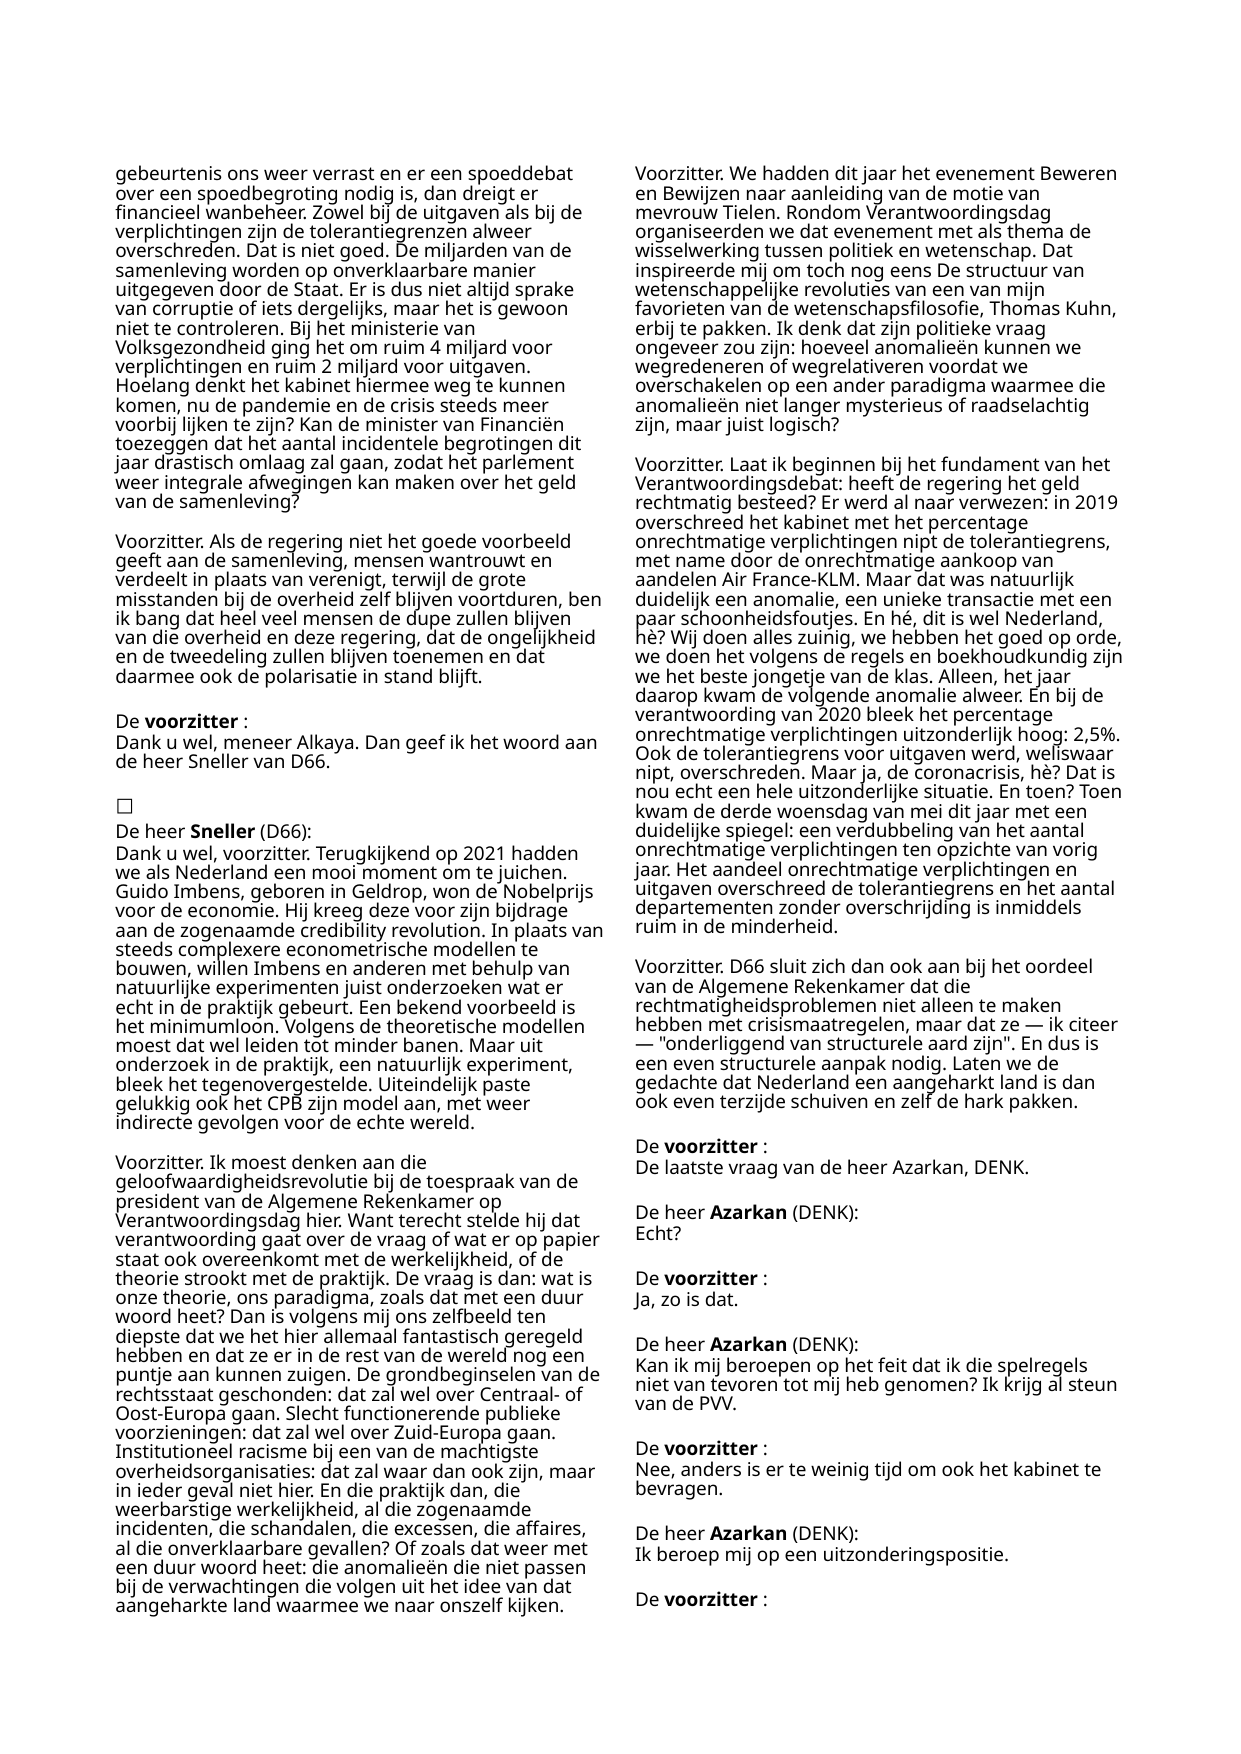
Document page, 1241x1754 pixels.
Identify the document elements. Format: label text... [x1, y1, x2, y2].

text ⬜ [115, 793, 605, 819]
text Voorzitter. Laat ik beginnen bij het fundament van het Verantwoordingsdebat: heeft de regering het geld rechtmatig besteed? Er werd al naar verwezen: in 2019 overschreed het kabinet met het percentage onrechtmatige verplichtingen nipt de tolerantiegrens, met name door de onrechtmatige aankoop van aandelen Air France-KLM. Maar dat was natuurlijk duidelijk een anomalie, een unieke transactie met een paar schoonheidsfoutjes. En hé, dit is wel Nederland, hè? Wij doen alles zuinig, we hebben het goed op orde, we doen het volgens de regels en boekhoudkundig zijn we het beste jongetje van de klas. Alleen, het jaar daarop kwam de volgende anomalie alweer. En bij de verantwoording van 2020 bleek het percentage onrechtmatige verplichtingen uitzonderlijk hoog: 2,5%. Ook de tolerantiegrens voor uitgaven werd, weliswaar nipt, overschreden. Maar ja, de coronacrisis, hè? Dat is nou echt een hele uitzonderlijke situatie. En toen? Toen kwam de derde woensdag van mei dit jaar met een duidelijke spiegel: een verdubbeling van het aantal onrechtmatige verplichtingen ten opzichte van vorig jaar. Het aandeel onrechtmatige verplichtingen en uitgaven overschreed de tolerantiegrens en het aantal departementen zonder overschrijding is inmiddels ruim in de minderheid. [635, 456, 1125, 938]
text De voorzitter : [635, 1435, 1125, 1461]
text De heer Azarkan (DENK): [635, 1199, 1125, 1225]
text De heer Sneller (D66): [115, 819, 605, 844]
text Ja, zo is dat. [635, 1291, 1125, 1310]
text De heer Azarkan (DENK): [635, 1331, 1125, 1357]
text Voorzitter. Als de regering niet het goede voorbeeld geeft aan de samenleving, mensen wantrouwt en verdeelt in plaats van verenigt, terwijl de grote misstanden bij de overheid zelf blijven voortduren, ben ik bang dat heel veel mensen de dupe zullen blijven van die overheid en deze regering, dat de ongelijkheid en de tweedeling zullen blijven toenemen en dat daarmee ook de polarisatie in stand blijft. [115, 533, 605, 687]
text gebeurtenis ons weer verrast en er een spoeddebat over een spoedbegroting nodig is, dan dreigt er financieel wanbeheer. Zowel bij de uitgaven als bij de verplichtingen zijn de tolerantiegrenzen alweer overschreden. Dat is niet goed. De miljarden van de samenleving worden op onverklaarbare manier uitgegeven door de Staat. Er is dus niet altijd sprake van corruptie of iets dergelijks, maar het is gewoon niet te controleren. Bij het ministerie van Volksgezondheid ging het om ruim 4 miljard voor verplichtingen en ruim 2 miljard voor uitgaven. Hoelang denkt het kabinet hiermee weg te kunnen komen, nu de pandemie en de crisis steeds meer voorbij lijken te zijn? Kan de minister van Financiën toezeggen dat het aantal incidentele begrotingen dit jaar drastisch omlaag zal gaan, zodat het parlement weer integrale afwegingen kan maken over het geld van de samenleving? [115, 165, 605, 512]
text Dank u wel, voorzitter. Terugkijkend op 2021 hadden we als Nederland een mooi moment om te juichen. Guido Imbens, geboren in Geldrop, won de Nobelprijs voor de economie. Hij kreeg deze voor zijn bijdrage aan de zogenaamde credibility revolution. In plaats van steeds complexere econometrische modellen te bouwen, willen Imbens en anderen met behulp van natuurlijke experimenten juist onderzoeken wat er echt in de praktijk gebeurt. Een bekend voorbeeld is het minimumloon. Volgens de theoretische modellen moest dat wel leiden tot minder banen. Maar uit onderzoek in de praktijk, een natuurlijk experiment, bleek het tegenovergestelde. Uiteindelijk paste gelukkig ook het CPB zijn model aan, met weer indirecte gevolgen voor de echte wereld. [115, 844, 605, 1133]
text Voorzitter. Ik moest denken aan die geloofwaardigheidsrevolutie bij de toespraak van de president van de Algemene Rekenkamer op Verantwoordingsdag hier. Want terecht stelde hij dat verantwoording gaat over de vraag of wat er op papier staat ook overeenkomt met de werkelijkheid, of de theorie strookt met de praktijk. De vraag is dan: wat is onze theorie, ons paradigma, zoals dat met een duur woord heet? Dan is volgens mij ons zelfbeeld ten diepste dat we het hier allemaal fantastisch geregeld hebben en dat ze er in de rest van de wereld nog een puntje aan kunnen zuigen. De grondbeginselen van de rechtsstaat geschonden: dat zal wel over Centraal- of Oost-Europa gaan. Slecht functionerende publieke voorzieningen: dat zal wel over Zuid-Europa gaan. Institutioneel racisme bij een van de machtigste overheidsorganisaties: dat zal waar dan ook zijn, maar in ieder geval niet hier. En die praktijk dan, die weerbarstige werkelijkheid, al die zogenaamde incidenten, die schandalen, die excessen, die affaires, al die onverklaarbare gevallen? Of zoals dat weer met een duur woord heet: die anomalieën die niet passen bij de verwachtingen die volgen uit het idee van dat aangeharkte land waarmee we naar onszelf kijken. [115, 1154, 605, 1617]
text Dank u wel, meneer Alkaya. Dan geef ik het woord aan de heer Sneller van D66. [115, 734, 605, 772]
text Voorzitter. We hadden dit jaar het evenement Beweren en Bewijzen naar aanleiding van de motie van mevrouw Tielen. Rondom Verantwoordingsdag organiseerden we dat evenement met als thema de wisselwerking tussen politiek en wetenschap. Dat inspireerde mij om toch nog eens De structuur van wetenschappelijke revoluties van een van mijn favorieten van de wetenschapsfilosofie, Thomas Kuhn, erbij te pakken. Ik denk dat zijn politieke vraag ongeveer zou zijn: hoeveel anomalieën kunnen we wegredeneren of wegrelativeren voordat we overschakelen op een ander paradigma waarmee die anomalieën niet langer mysterieus of raadselachtig zijn, maar juist logisch? [635, 165, 1125, 435]
text De laatste vraag van de heer Azarkan, DENK. [635, 1159, 1125, 1178]
text De heer Azarkan (DENK): [635, 1520, 1125, 1546]
text Kan ik mij beroepen op het feit dat ik die spelregels niet van tevoren tot mij heb genomen? Ik krijg al steun van de PVV. [635, 1357, 1125, 1414]
text Ik beroep mij op een uitzonderingspositie. [635, 1546, 1125, 1565]
text De voorzitter : [115, 708, 605, 734]
text De voorzitter : [635, 1586, 1125, 1612]
text De voorzitter : [635, 1133, 1125, 1159]
text Nee, anders is er te weinig tijd om ook het kabinet te bevragen. [635, 1461, 1125, 1499]
text Voorzitter. D66 sluit zich dan ook aan bij het oordeel van de Algemene Rekenkamer dat die rechtmatigheidsproblemen niet alleen te maken hebben met crisismaatregelen, maar dat ze — ik citeer — "onderliggend van structurele aard zijn". En dus is een even structurele aanpak nodig. Laten we de gedachte dat Nederland een aangeharkt land is dan ook even terzijde schuiven en zelf de hark pakken. [635, 958, 1125, 1112]
text De voorzitter : [635, 1265, 1125, 1291]
text Echt? [635, 1225, 1125, 1244]
